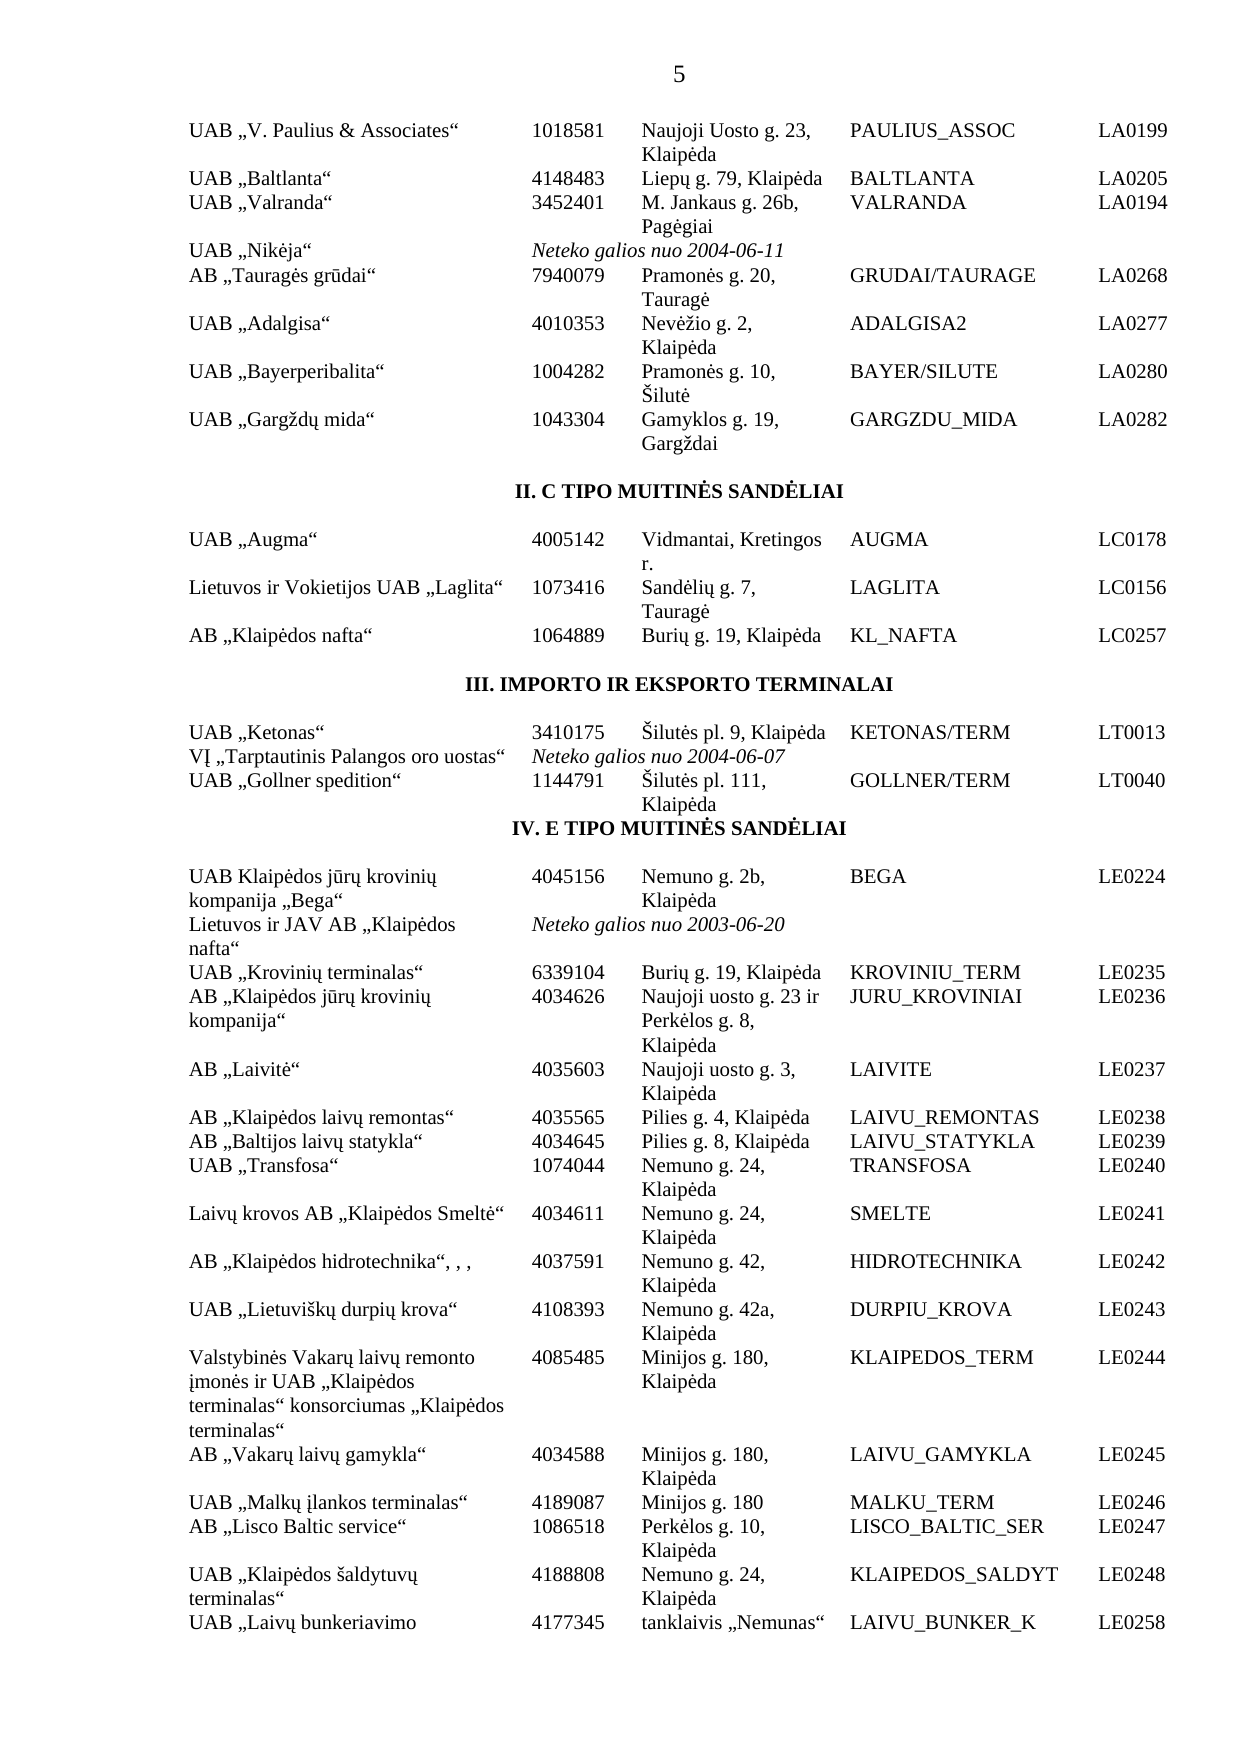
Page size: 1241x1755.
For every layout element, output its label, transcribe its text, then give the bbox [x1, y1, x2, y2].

table_cell UAB Klaipėdos jūrų krovinių kompanija „Bega“ [177, 864, 520, 912]
table_cell Pramonės g. 10, Šilutė [630, 359, 838, 407]
table_cell UAB „Gollner spedition“ [177, 768, 520, 816]
table_cell 4010353 [520, 311, 630, 359]
table_cell Perkėlos g. 10, Klaipėda [630, 1514, 838, 1562]
table_cell 1074044 [520, 1153, 630, 1201]
table_cell UAB „Valranda“ [177, 190, 520, 238]
table_cell LA0199 [1087, 118, 1181, 166]
table_cell [839, 503, 1087, 527]
table_cell Gamyklos g. 19, Gargždai [630, 407, 838, 455]
table_cell 1064889 [520, 624, 630, 647]
table_cell LE0242 [1087, 1249, 1181, 1297]
table_cell UAB „Bayerperibalita“ [177, 359, 520, 407]
table_cell Minijos g. 180 [630, 1490, 838, 1514]
table_cell LC0178 [1087, 527, 1181, 575]
table_cell Naujoji uosto g. 23 ir Perkėlos g. 8, Klaipėda [630, 984, 838, 1057]
table_cell 4188808 [520, 1562, 630, 1610]
table_cell KETONAS/TERM [839, 720, 1087, 744]
table_cell [520, 455, 630, 479]
table_cell 1144791 [520, 768, 630, 816]
table_cell [630, 648, 838, 672]
table_cell AB „Klaipėdos nafta“ [177, 624, 520, 647]
table_cell Lietuvos ir Vokietijos UAB „Laglita“ [177, 575, 520, 623]
table_cell UAB „Baltlanta“ [177, 166, 520, 190]
table_cell TRANSFOSA [839, 1153, 1087, 1201]
table_cell 1018581 [520, 118, 630, 166]
table_cell Pilies g. 4, Klaipėda [630, 1105, 838, 1129]
table_cell UAB „Ketonas“ [177, 720, 520, 744]
table_cell 1043304 [520, 407, 630, 455]
table_cell UAB „Lietuviškų durpių krova“ [177, 1297, 520, 1345]
table_cell GARGZDU_MIDA [839, 407, 1087, 455]
table_cell [1087, 503, 1181, 527]
table_cell LA0194 [1087, 190, 1181, 238]
table_cell [520, 648, 630, 672]
table_cell III. IMPORTO IR EKSPORTO TERMINALAI [177, 672, 1181, 696]
table_cell ADALGISA2 [839, 311, 1087, 359]
table_cell GRUDAI/TAURAGE [839, 263, 1087, 311]
table_cell LE0241 [1087, 1201, 1181, 1249]
table_cell KL_NAFTA [839, 624, 1087, 647]
table_cell LE0258 [1087, 1610, 1181, 1634]
table_cell 1073416 [520, 575, 630, 623]
table_cell 4108393 [520, 1297, 630, 1345]
table_cell 4035603 [520, 1057, 630, 1105]
table_cell VALRANDA [839, 190, 1087, 238]
table_cell tanklaivis „Nemunas“ [630, 1610, 838, 1634]
table_cell 4148483 [520, 166, 630, 190]
table_cell [177, 840, 1181, 864]
table_cell UAB „Transfosa“ [177, 1153, 520, 1201]
table_cell Nemuno g. 24, Klaipėda [630, 1153, 838, 1201]
table_cell UAB „Augma“ [177, 527, 520, 575]
table_cell JURU_KROVINIAI [839, 984, 1087, 1057]
table_cell LT0040 [1087, 768, 1181, 816]
table_cell [630, 503, 838, 527]
table_cell UAB „Laivų bunkeriavimo [177, 1610, 520, 1634]
table_cell KROVINIU_TERM [839, 960, 1087, 984]
table_cell 4177345 [520, 1610, 630, 1634]
table_cell [839, 455, 1087, 479]
table_cell UAB „Adalgisa“ [177, 311, 520, 359]
table_cell Lietuvos ir JAV AB „Klaipėdos nafta“ [177, 912, 520, 960]
table_cell HIDROTECHNIKA [839, 1249, 1087, 1297]
table_cell Liepų g. 79, Klaipėda [630, 166, 838, 190]
table_cell LC0156 [1087, 575, 1181, 623]
table_cell Laivų krovos AB „Klaipėdos Smeltė“ [177, 1201, 520, 1249]
table_cell Naujoji Uosto g. 23, Klaipėda [630, 118, 838, 166]
table_cell 4034611 [520, 1201, 630, 1249]
table_cell BEGA [839, 864, 1087, 912]
table_cell UAB „Klaipėdos šaldytuvų terminalas“ [177, 1562, 520, 1610]
table_cell LE0245 [1087, 1442, 1181, 1490]
table_cell Nevėžio g. 2, Klaipėda [630, 311, 838, 359]
table_cell Neteko galios nuo 2004-06-07 [520, 744, 1181, 768]
table_cell UAB „Gargždų mida“ [177, 407, 520, 455]
table_cell LE0224 [1087, 864, 1181, 912]
table_cell LAIVU_STATYKLA [839, 1129, 1087, 1153]
table_cell Nemuno g. 42a, Klaipėda [630, 1297, 838, 1345]
table_cell [839, 648, 1087, 672]
table_cell Burių g. 19, Klaipėda [630, 624, 838, 647]
table_cell AUGMA [839, 527, 1087, 575]
table_cell AB „Laivitė“ [177, 1057, 520, 1105]
table_cell LT0013 [1087, 720, 1181, 744]
table_cell AB „Klaipėdos jūrų krovinių kompanija“ [177, 984, 520, 1057]
table_cell 3410175 [520, 720, 630, 744]
table_cell UAB „Nikėja“ [177, 239, 520, 262]
table_cell M. Jankaus g. 26b, Pagėgiai [630, 190, 838, 238]
table_cell Pramonės g. 20, Tauragė [630, 263, 838, 311]
table_cell Nemuno g. 24, Klaipėda [630, 1562, 838, 1610]
table_cell KLAIPEDOS_TERM [839, 1345, 1087, 1442]
table_cell 4037591 [520, 1249, 630, 1297]
table_cell IV. E TIPO MUITINĖS SANDĖLIAI [177, 816, 1181, 840]
table_cell LAIVU_REMONTAS [839, 1105, 1087, 1129]
table_cell Naujoji uosto g. 3, Klaipėda [630, 1057, 838, 1105]
table_cell LA0268 [1087, 263, 1181, 311]
table_cell LAIVU_GAMYKLA [839, 1442, 1087, 1490]
table_cell BALTLANTA [839, 166, 1087, 190]
table_cell UAB „V. Paulius & Associates“ [177, 118, 520, 166]
table_cell AB „Baltijos laivų statykla“ [177, 1129, 520, 1153]
table_cell LE0235 [1087, 960, 1181, 984]
table_cell LE0243 [1087, 1297, 1181, 1345]
table_cell 4034626 [520, 984, 630, 1057]
table_cell VĮ „Tarptautinis Palangos oro uostas“ [177, 744, 520, 768]
table_cell Vidmantai, Kretingos r. [630, 527, 838, 575]
table_cell GOLLNER/TERM [839, 768, 1087, 816]
table_cell LE0238 [1087, 1105, 1181, 1129]
table_cell LA0282 [1087, 407, 1181, 455]
table_cell Nemuno g. 42, Klaipėda [630, 1249, 838, 1297]
table_cell LAIVITE [839, 1057, 1087, 1105]
table_cell MALKU_TERM [839, 1490, 1087, 1514]
table_cell LE0246 [1087, 1490, 1181, 1514]
table_cell [177, 648, 520, 672]
table_cell LA0205 [1087, 166, 1181, 190]
table_cell 4035565 [520, 1105, 630, 1129]
table_cell 3452401 [520, 190, 630, 238]
table_cell [1087, 455, 1181, 479]
table_cell LA0280 [1087, 359, 1181, 407]
table_cell Neteko galios nuo 2003-06-20 [520, 912, 1181, 960]
table_cell LE0240 [1087, 1153, 1181, 1201]
table_cell Nemuno g. 2b, Klaipėda [630, 864, 838, 912]
table_cell Minijos g. 180, Klaipėda [630, 1345, 838, 1442]
table_cell LAGLITA [839, 575, 1087, 623]
table_cell 7940079 [520, 263, 630, 311]
table_cell LE0236 [1087, 984, 1181, 1057]
table_cell PAULIUS_ASSOC [839, 118, 1087, 166]
table_cell AB „Vakarų laivų gamykla“ [177, 1442, 520, 1490]
table_cell UAB „Malkų įlankos terminalas“ [177, 1490, 520, 1514]
table_cell Minijos g. 180, Klaipėda [630, 1442, 838, 1490]
table_cell SMELTE [839, 1201, 1087, 1249]
table_cell 6339104 [520, 960, 630, 984]
table_cell Burių g. 19, Klaipėda [630, 960, 838, 984]
table_cell 4085485 [520, 1345, 630, 1442]
table_cell II. C TIPO MUITINĖS SANDĖLIAI [177, 479, 1181, 503]
table_cell AB „Klaipėdos hidrotechnika“, , , [177, 1249, 520, 1297]
table_cell [177, 696, 1181, 720]
table_cell AB „Lisco Baltic service“ [177, 1514, 520, 1562]
table_cell LE0237 [1087, 1057, 1181, 1105]
table_cell 4034645 [520, 1129, 630, 1153]
table_cell AB „Klaipėdos laivų remontas“ [177, 1105, 520, 1129]
table_cell LE0248 [1087, 1562, 1181, 1610]
table_cell AB „Tauragės grūdai“ [177, 263, 520, 311]
table_cell BAYER/SILUTE [839, 359, 1087, 407]
table_cell LC0257 [1087, 624, 1181, 647]
table_cell Šilutės pl. 111, Klaipėda [630, 768, 838, 816]
table_cell Valstybinės Vakarų laivų remonto įmonės ir UAB „Klaipėdos terminalas“ konsorciumas „Klaipėdos terminalas“ [177, 1345, 520, 1442]
table_cell LE0244 [1087, 1345, 1181, 1442]
table_cell 4189087 [520, 1490, 630, 1514]
table_cell Neteko galios nuo 2004-06-11 [520, 239, 1181, 262]
table_cell LISCO_BALTIC_SER [839, 1514, 1087, 1562]
table_cell 1086518 [520, 1514, 630, 1562]
table_cell [520, 503, 630, 527]
table_cell DURPIU_KROVA [839, 1297, 1087, 1345]
table_cell [1087, 648, 1181, 672]
table_cell Sandėlių g. 7, Tauragė [630, 575, 838, 623]
table_cell 1004282 [520, 359, 630, 407]
table_cell [177, 455, 520, 479]
table_cell 4045156 [520, 864, 630, 912]
table_cell Šilutės pl. 9, Klaipėda [630, 720, 838, 744]
table_cell LAIVU_BUNKER_K [839, 1610, 1087, 1634]
table_cell LE0247 [1087, 1514, 1181, 1562]
table_cell [630, 455, 838, 479]
table_cell Pilies g. 8, Klaipėda [630, 1129, 838, 1153]
table_cell 4005142 [520, 527, 630, 575]
table_cell Nemuno g. 24, Klaipėda [630, 1201, 838, 1249]
table_cell 4034588 [520, 1442, 630, 1490]
table_cell KLAIPEDOS_SALDYT [839, 1562, 1087, 1610]
table_cell LA0277 [1087, 311, 1181, 359]
table_cell LE0239 [1087, 1129, 1181, 1153]
table_cell [177, 503, 520, 527]
table_cell UAB „Krovinių terminalas“ [177, 960, 520, 984]
